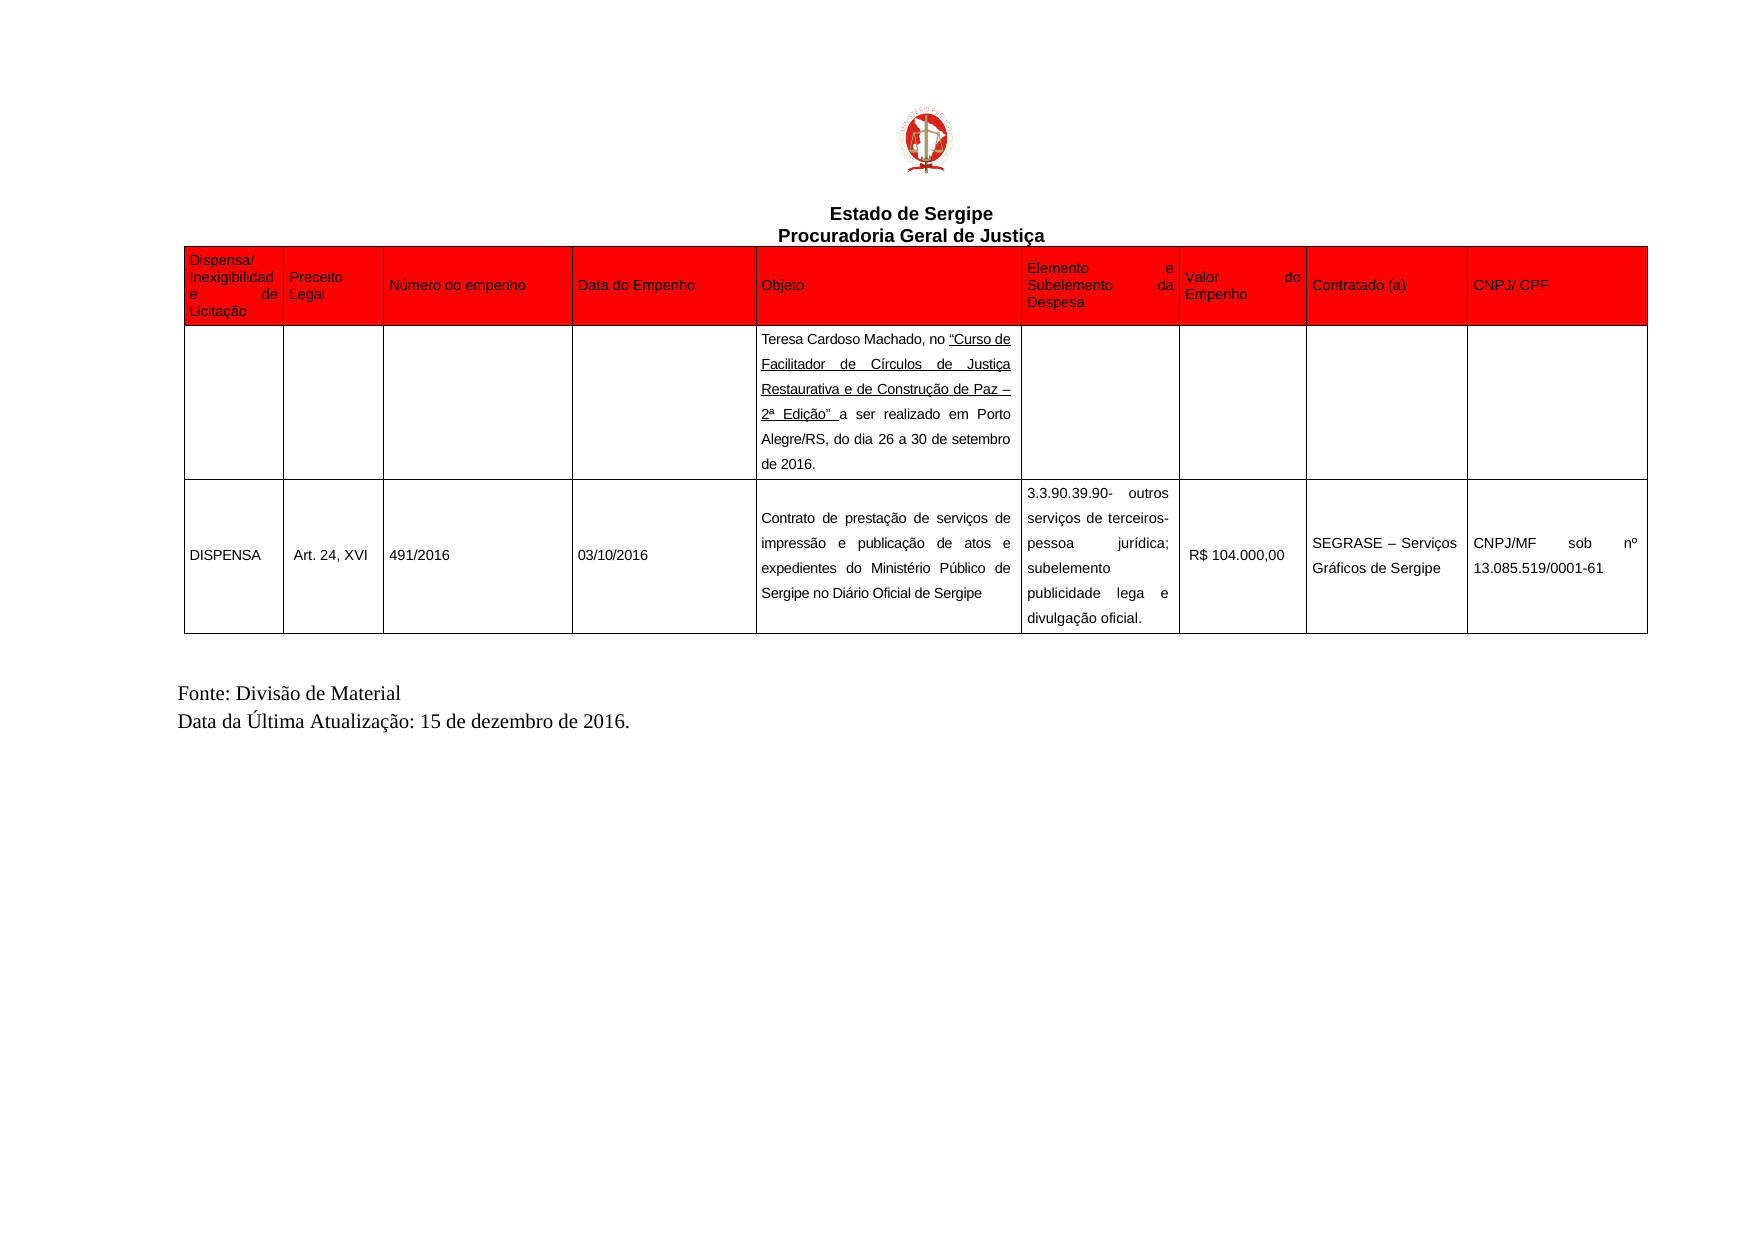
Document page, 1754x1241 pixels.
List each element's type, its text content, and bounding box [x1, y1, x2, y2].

table_header Objeto [757, 247, 1021, 325]
table_header Data do Empenho [573, 247, 756, 325]
table_cell Contrato de prestação de serviços de impressão e publicação de atos e expedientes do Ministério Público de Sergipe no Diário Oficial de Sergipe [757, 480, 1021, 632]
table_cell [1180, 326, 1306, 478]
table_cell 491/2016 [384, 480, 572, 632]
table_cell [185, 326, 283, 478]
table_header Número do empenho [384, 247, 572, 325]
table_cell [573, 326, 756, 478]
table_header Elemento e Subelemento da Despesa [1022, 247, 1179, 325]
table_cell Art. 24, XVI [284, 480, 383, 632]
table_cell R$ 104.000,00 [1180, 480, 1306, 632]
table_cell Teresa Cardoso Machado, no “Curso de Facilitador de Círculos de Justiça Restaurativa e de Construção de Paz – 2ª Edição” a ser realizado em Porto Alegre/RS, do dia 26 a 30 de setembro de 2016. [757, 326, 1021, 478]
table_cell DISPENSA [185, 480, 283, 632]
table_cell [1022, 326, 1179, 478]
table_cell CNPJ/MF sob nº 13.085.519/0001-61 [1468, 480, 1647, 632]
table_header CNPJ/ CPF [1468, 247, 1647, 325]
text Fonte: Divisão de Material Data da Última Atualização: 15 de dezembro de 2016. [177, 681, 1646, 733]
table_header Contratado (a) [1307, 247, 1467, 325]
table_cell [1468, 326, 1647, 478]
table_header Valor do Empenho [1180, 247, 1306, 325]
table_cell 03/10/2016 [573, 480, 756, 632]
table_cell [1307, 326, 1467, 478]
table_header Preceito Legal [284, 247, 383, 325]
table_cell SEGRASE – Serviços Gráficos de Sergipe [1307, 480, 1467, 632]
table_cell 3.3.90.39.90- outros serviços de terceiros- pessoa jurídica; subelemento publicidade lega e divulgação oficial. [1022, 480, 1179, 632]
table_cell [284, 326, 383, 478]
table_cell [384, 326, 572, 478]
table_header Dispensa/Inexigibilidade de Licitação [185, 247, 283, 325]
